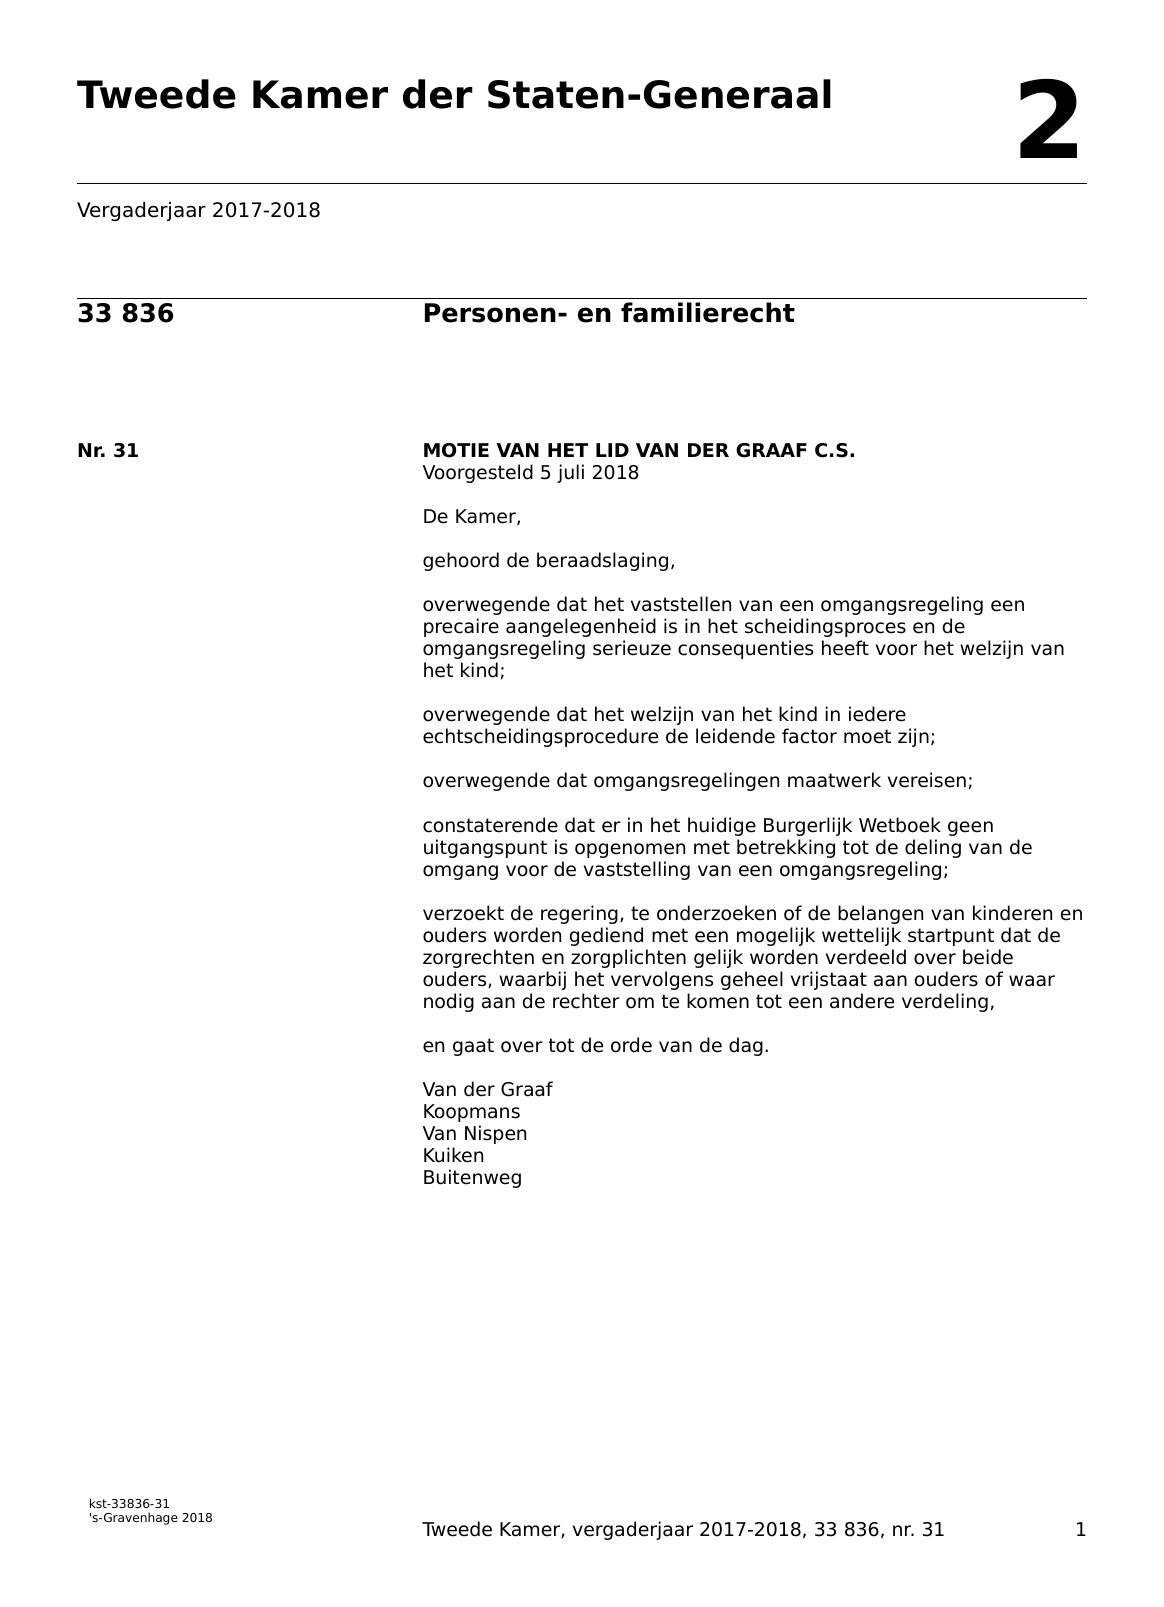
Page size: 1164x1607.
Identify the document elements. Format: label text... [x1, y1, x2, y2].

text Koopmans [422, 1101, 1087, 1123]
text Buitenweg [422, 1167, 1087, 1189]
text Kuiken [422, 1145, 1087, 1167]
text De Kamer, [422, 506, 1087, 528]
subtitle Nr. 31 MOTIE VAN HET LID VAN DER GRAAF C.S. [77, 440, 1087, 462]
text overwegende dat het vaststellen van een omgangsregeling een precaire aangelegenheid is in het scheidingsproces en de omgangsregeling serieuze consequenties heeft voor het welzijn van het kind; [422, 594, 1087, 682]
text Voorgesteld 5 juli 2018 [422, 462, 1087, 484]
text en gaat over tot de orde van de dag. [422, 1035, 1087, 1057]
text overwegende dat omgangsregelingen maatwerk vereisen; [422, 770, 1087, 792]
table_cell Vergaderjaar 2017-2018 [77, 184, 1087, 298]
text kst-33836-31 [88, 1497, 323, 1511]
subtitle 33 836 Personen- en familierecht [77, 299, 1087, 329]
table_header Tweede Kamer der Staten-Generaal [77, 59, 886, 183]
text gehoord de beraadslaging, [422, 550, 1087, 572]
text Van der Graaf [422, 1079, 1087, 1101]
text verzoekt de regering, te onderzoeken of de belangen van kinderen en ouders worden gediend met een mogelijk wettelijk startpunt dat de zorgrechten en zorgplichten gelijk worden verdeeld over beide ouders, waarbij het vervolgens geheel vrijstaat aan ouders of waar nodig aan de rechter om te komen tot een andere verdeling, [422, 903, 1087, 1013]
text overwegende dat het welzijn van het kind in iedere echtscheidingsprocedure de leidende factor moet zijn; [422, 704, 1087, 748]
table_header 2 [886, 59, 1087, 183]
text Van Nispen [422, 1123, 1087, 1145]
text 's-Gravenhage 2018 [88, 1511, 323, 1525]
text constaterende dat er in het huidige Burgerlijk Wetboek geen uitgangspunt is opgenomen met betrekking tot de deling van de omgang voor de vaststelling van een omgangsregeling; [422, 814, 1087, 881]
